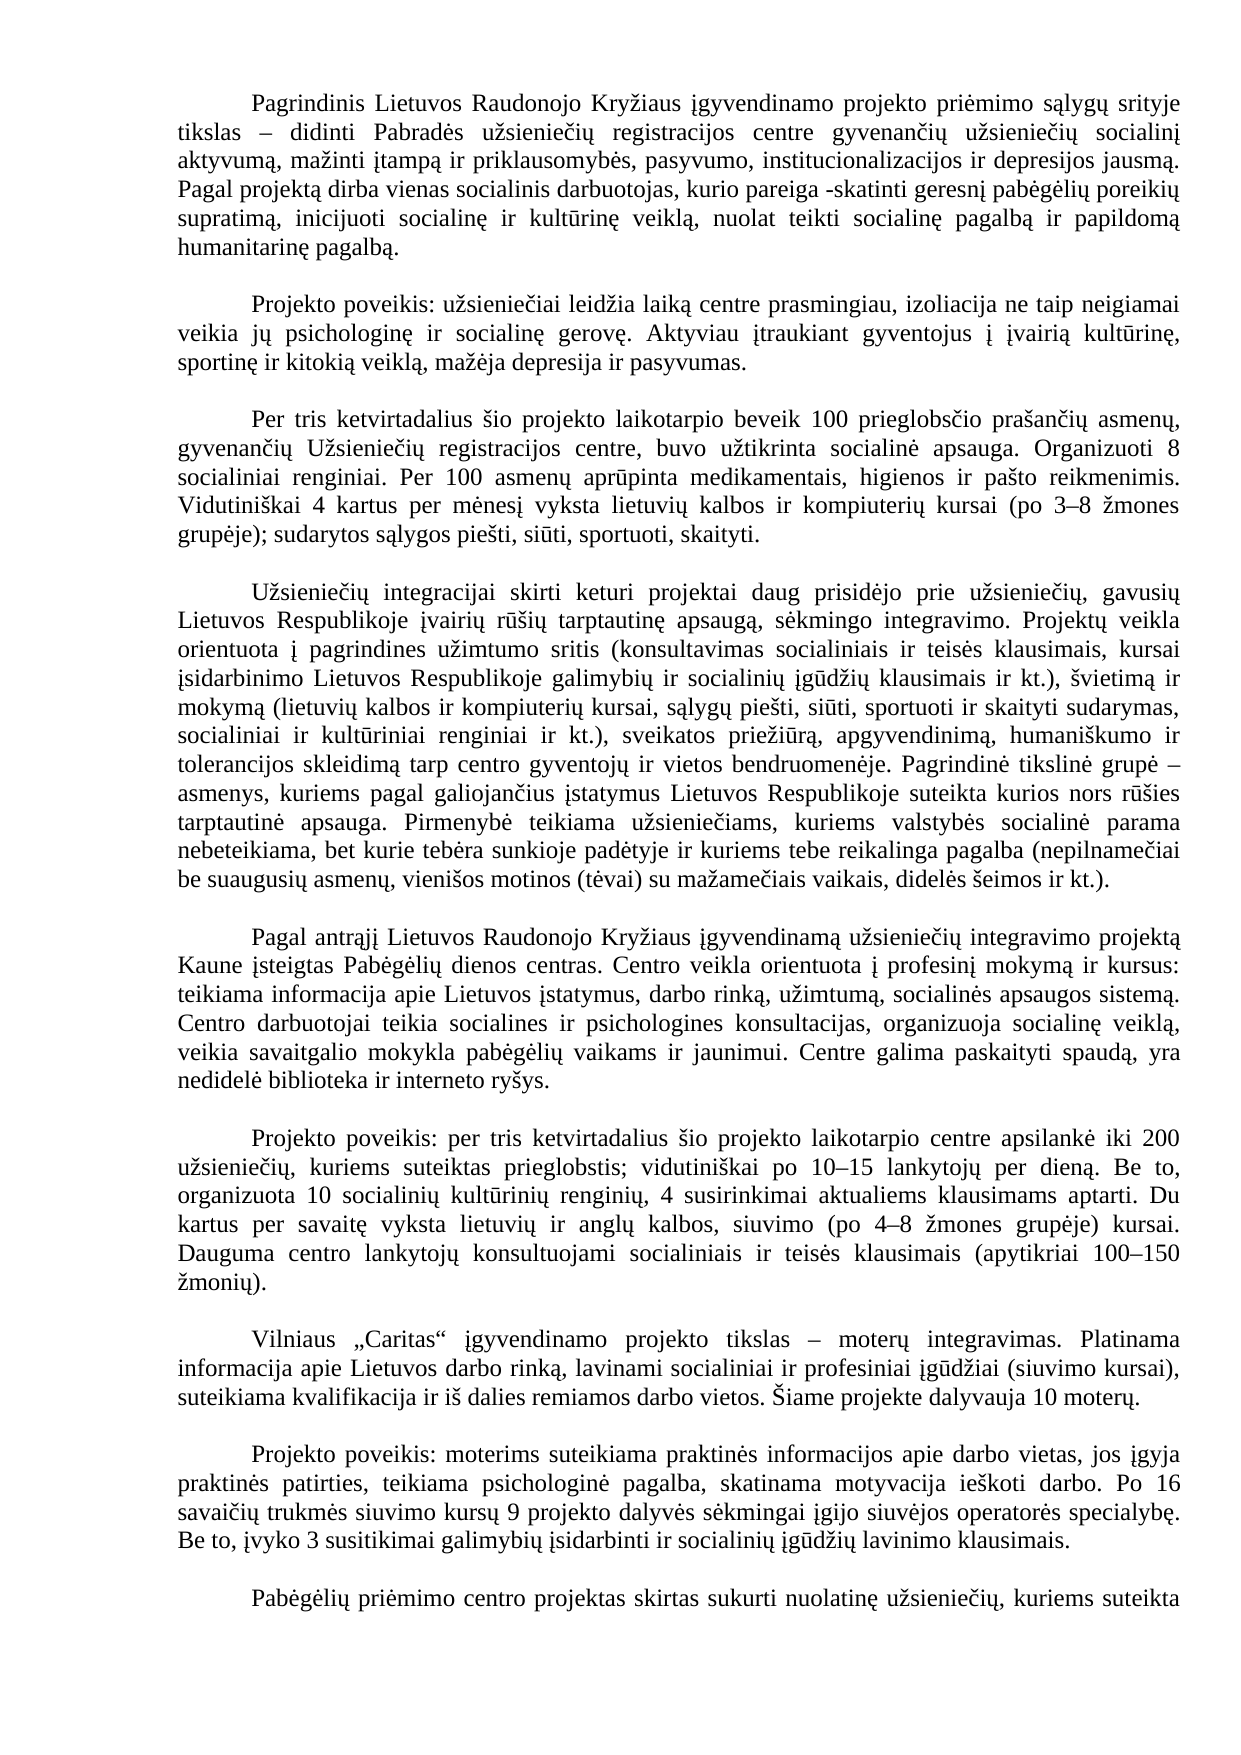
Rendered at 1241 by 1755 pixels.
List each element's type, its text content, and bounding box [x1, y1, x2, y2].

text Pabėgėlių priėmimo centro projektas skirtas sukurti nuolatinę užsieniečių, kuriems suteikta [177, 1583, 1181, 1612]
text Projekto poveikis: moterims suteikiama praktinės informacijos apie darbo vietas, jos įgyja praktinės patirties, teikiama psichologinė pagalba, skatinama motyvacija ieškoti darbo. Po 16 savaičių trukmės siuvimo kursų 9 projekto dalyvės sėkmingai įgijo siuvėjos operatorės specialybę. Be to, įvyko 3 susitikimai galimybių įsidarbinti ir socialinių įgūdžių lavinimo klausimais. [177, 1439, 1181, 1554]
text Pagal antrąjį Lietuvos Raudonojo Kryžiaus įgyvendinamą užsieniečių integravimo projektą Kaune įsteigtas Pabėgėlių dienos centras. Centro veikla orientuota į profesinį mokymą ir kursus: teikiama informacija apie Lietuvos įstatymus, darbo rinką, užimtumą, socialinės apsaugos sistemą. Centro darbuotojai teikia socialines ir psichologines konsultacijas, organizuoja socialinę veiklą, veikia savaitgalio mokykla pabėgėlių vaikams ir jaunimui. Centre galima paskaityti spaudą, yra nedidelė biblioteka ir interneto ryšys. [177, 922, 1181, 1094]
text Vilniaus „Caritas“ įgyvendinamo projekto tikslas – moterų integravimas. Platinama informacija apie Lietuvos darbo rinką, lavinami socialiniai ir profesiniai įgūdžiai (siuvimo kursai), suteikiama kvalifikacija ir iš dalies remiamos darbo vietos. Šiame projekte dalyvauja 10 moterų. [177, 1324, 1181, 1410]
text Pagrindinis Lietuvos Raudonojo Kryžiaus įgyvendinamo projekto priėmimo sąlygų srityje tikslas – didinti Pabradės užsieniečių registracijos centre gyvenančių užsieniečių socialinį aktyvumą, mažinti įtampą ir priklausomybės, pasyvumo, institucionalizacijos ir depresijos jausmą. Pagal projektą dirba vienas socialinis darbuotojas, kurio pareiga -skatinti geresnį pabėgėlių poreikių supratimą, inicijuoti socialinę ir kultūrinę veiklą, nuolat teikti socialinę pagalbą ir papildomą humanitarinę pagalbą. [177, 88, 1181, 260]
text Užsieniečių integracijai skirti keturi projektai daug prisidėjo prie užsieniečių, gavusių Lietuvos Respublikoje įvairių rūšių tarptautinę apsaugą, sėkmingo integravimo. Projektų veikla orientuota į pagrindines užimtumo sritis (konsultavimas socialiniais ir teisės klausimais, kursai įsidarbinimo Lietuvos Respublikoje galimybių ir socialinių įgūdžių klausimais ir kt.), švietimą ir mokymą (lietuvių kalbos ir kompiuterių kursai, sąlygų piešti, siūti, sportuoti ir skaityti sudarymas, socialiniai ir kultūriniai renginiai ir kt.), sveikatos priežiūrą, apgyvendinimą, humaniškumo ir tolerancijos skleidimą tarp centro gyventojų ir vietos bendruomenėje. Pagrindinė tikslinė grupė – asmenys, kuriems pagal galiojančius įstatymus Lietuvos Respublikoje suteikta kurios nors rūšies tarptautinė apsauga. Pirmenybė teikiama užsieniečiams, kuriems valstybės socialinė parama nebeteikiama, bet kurie tebėra sunkioje padėtyje ir kuriems tebe reikalinga pagalba (nepilnamečiai be suaugusių asmenų, vienišos motinos (tėvai) su mažamečiais vaikais, didelės šeimos ir kt.). [177, 577, 1181, 893]
text Projekto poveikis: užsieniečiai leidžia laiką centre prasmingiau, izoliacija ne taip neigiamai veikia jų psichologinę ir socialinę gerovę. Aktyviau įtraukiant gyventojus į įvairią kultūrinę, sportinę ir kitokią veiklą, mažėja depresija ir pasyvumas. [177, 289, 1181, 375]
text Projekto poveikis: per tris ketvirtadalius šio projekto laikotarpio centre apsilankė iki 200 užsieniečių, kuriems suteiktas prieglobstis; vidutiniškai po 10–15 lankytojų per dieną. Be to, organizuota 10 socialinių kultūrinių renginių, 4 susirinkimai aktualiems klausimams aptarti. Du kartus per savaitę vyksta lietuvių ir anglų kalbos, siuvimo (po 4–8 žmones grupėje) kursai. Dauguma centro lankytojų konsultuojami socialiniais ir teisės klausimais (apytikriai 100–150 žmonių). [177, 1123, 1181, 1295]
text Per tris ketvirtadalius šio projekto laikotarpio beveik 100 prieglobsčio prašančių asmenų, gyvenančių Užsieniečių registracijos centre, buvo užtikrinta socialinė apsauga. Organizuoti 8 socialiniai renginiai. Per 100 asmenų aprūpinta medikamentais, higienos ir pašto reikmenimis. Vidutiniškai 4 kartus per mėnesį vyksta lietuvių kalbos ir kompiuterių kursai (po 3–8 žmones grupėje); sudarytos sąlygos piešti, siūti, sportuoti, skaityti. [177, 404, 1181, 548]
